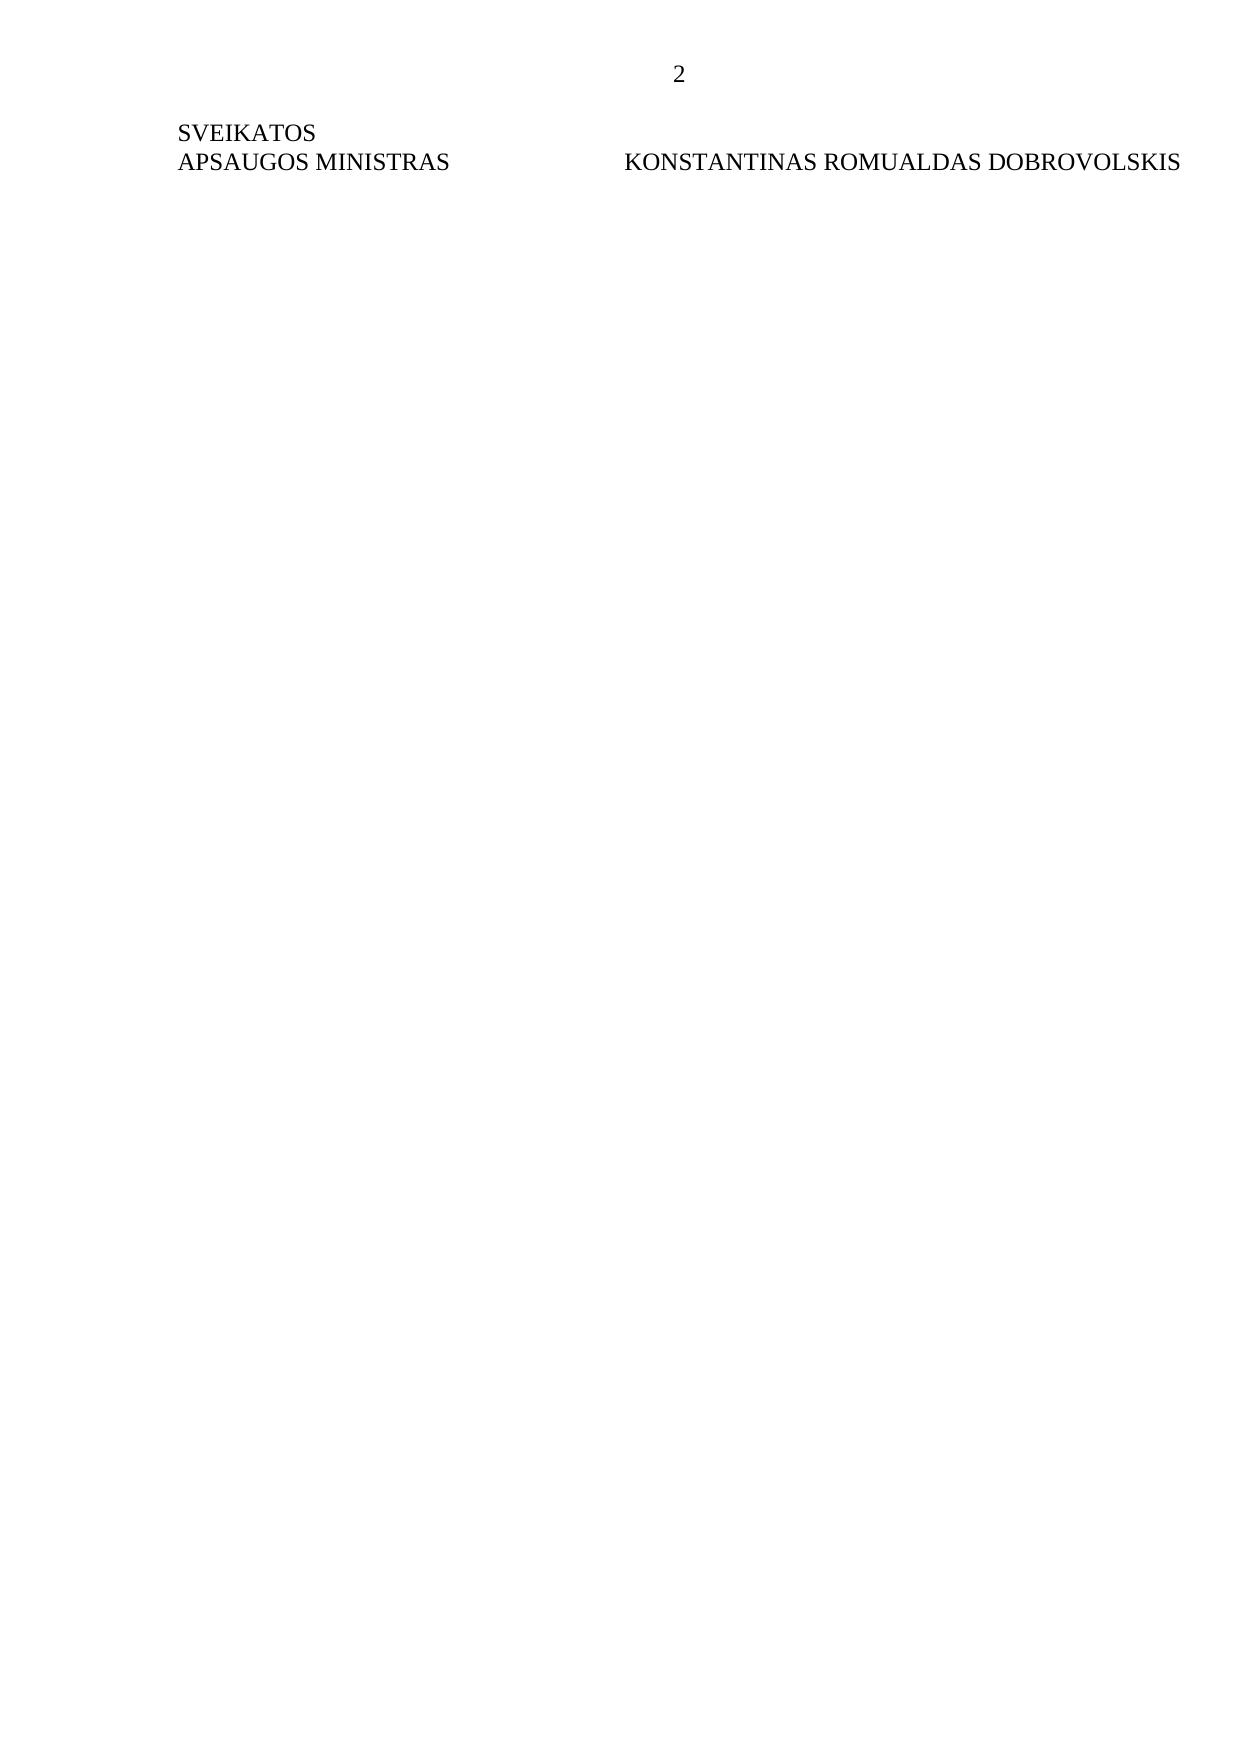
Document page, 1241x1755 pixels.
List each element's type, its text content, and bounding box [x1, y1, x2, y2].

text APSAUGOS MINISTRAS KONSTANTINAS ROMUALDAS DOBROVOLSKIS [177, 147, 1181, 176]
text SVEIKATOS [177, 118, 1181, 147]
